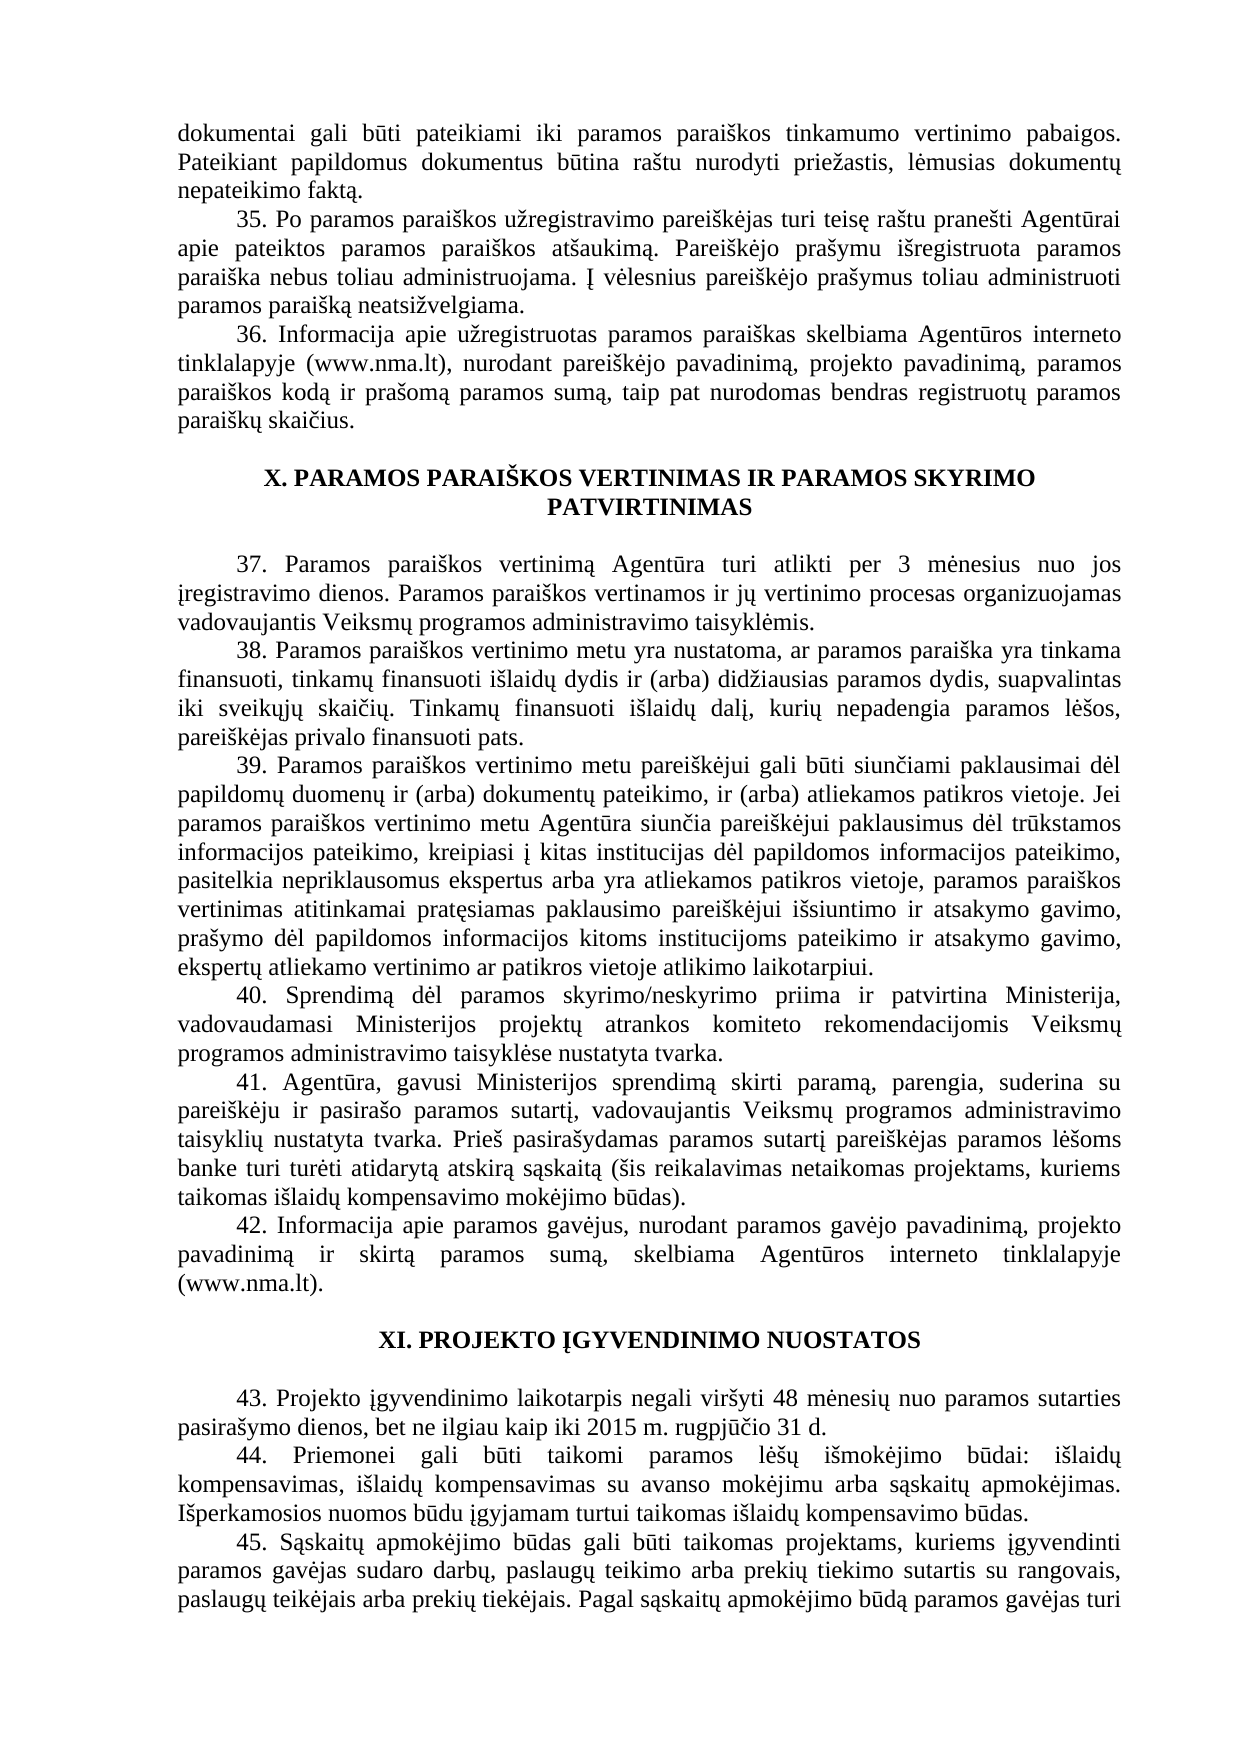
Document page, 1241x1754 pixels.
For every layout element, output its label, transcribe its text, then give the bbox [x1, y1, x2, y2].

text X. PARAMOS PARAIŠKOS VERTINIMAS IR PARAMOS SKYRIMO PATVIRTINIMAS [177, 463, 1122, 521]
text 37. Paramos paraiškos vertinimą Agentūra turi atlikti per 3 mėnesius nuo jos įregistravimo dienos. Paramos paraiškos vertinamos ir jų vertinimo procesas organizuojamas vadovaujantis Veiksmų programos administravimo taisyklėmis. [177, 549, 1122, 636]
text 36. Informacija apie užregistruotas paramos paraiškas skelbiama Agentūros interneto tinklalapyje (www.nma.lt), nurodant pareiškėjo pavadinimą, projekto pavadinimą, paramos paraiškos kodą ir prašomą paramos sumą, taip pat nurodomas bendras registruotų paramos paraiškų skaičius. [177, 319, 1122, 434]
text 41. Agentūra, gavusi Ministerijos sprendimą skirti paramą, parengia, suderina su pareiškėju ir pasirašo paramos sutartį, vadovaujantis Veiksmų programos administravimo taisyklių nustatyta tvarka. Prieš pasirašydamas paramos sutartį pareiškėjas paramos lėšoms banke turi turėti atidarytą atskirą sąskaitą (šis reikalavimas netaikomas projektams, kuriems taikomas išlaidų kompensavimo mokėjimo būdas). [177, 1067, 1122, 1211]
text 39. Paramos paraiškos vertinimo metu pareiškėjui gali būti siunčiami paklausimai dėl papildomų duomenų ir (arba) dokumentų pateikimo, ir (arba) atliekamos patikros vietoje. Jei paramos paraiškos vertinimo metu Agentūra siunčia pareiškėjui paklausimus dėl trūkstamos informacijos pateikimo, kreipiasi į kitas institucijas dėl papildomos informacijos pateikimo, pasitelkia nepriklausomus ekspertus arba yra atliekamos patikros vietoje, paramos paraiškos vertinimas atitinkamai pratęsiamas paklausimo pareiškėjui išsiuntimo ir atsakymo gavimo, prašymo dėl papildomos informacijos kitoms institucijoms pateikimo ir atsakymo gavimo, ekspertų atliekamo vertinimo ar patikros vietoje atlikimo laikotarpiui. [177, 751, 1122, 981]
text 43. Projekto įgyvendinimo laikotarpis negali viršyti 48 mėnesių nuo paramos sutarties pasirašymo dienos, bet ne ilgiau kaip iki 2015 m. rugpjūčio 31 d. [177, 1383, 1122, 1441]
text dokumentai gali būti pateikiami iki paramos paraiškos tinkamumo vertinimo pabaigos. Pateikiant papildomus dokumentus būtina raštu nurodyti priežastis, lėmusias dokumentų nepateikimo faktą. [177, 118, 1122, 204]
text 35. Po paramos paraiškos užregistravimo pareiškėjas turi teisę raštu pranešti Agentūrai apie pateiktos paramos paraiškos atšaukimą. Pareiškėjo prašymu išregistruota paramos paraiška nebus toliau administruojama. Į vėlesnius pareiškėjo prašymus toliau administruoti paramos paraišką neatsižvelgiama. [177, 204, 1122, 319]
text 45. Sąskaitų apmokėjimo būdas gali būti taikomas projektams, kuriems įgyvendinti paramos gavėjas sudaro darbų, paslaugų teikimo arba prekių tiekimo sutartis su rangovais, paslaugų teikėjais arba prekių tiekėjais. Pagal sąskaitų apmokėjimo būdą paramos gavėjas turi [177, 1527, 1122, 1613]
text 44. Priemonei gali būti taikomi paramos lėšų išmokėjimo būdai: išlaidų kompensavimas, išlaidų kompensavimas su avanso mokėjimu arba sąskaitų apmokėjimas. Išperkamosios nuomos būdu įgyjamam turtui taikomas išlaidų kompensavimo būdas. [177, 1441, 1122, 1527]
text 40. Sprendimą dėl paramos skyrimo/neskyrimo priima ir patvirtina Ministerija, vadovaudamasi Ministerijos projektų atrankos komiteto rekomendacijomis Veiksmų programos administravimo taisyklėse nustatyta tvarka. [177, 981, 1122, 1067]
text 42. Informacija apie paramos gavėjus, nurodant paramos gavėjo pavadinimą, projekto pavadinimą ir skirtą paramos sumą, skelbiama Agentūros interneto tinklalapyje (www.nma.lt). [177, 1211, 1122, 1297]
text 38. Paramos paraiškos vertinimo metu yra nustatoma, ar paramos paraiška yra tinkama finansuoti, tinkamų finansuoti išlaidų dydis ir (arba) didžiausias paramos dydis, suapvalintas iki sveikųjų skaičių. Tinkamų finansuoti išlaidų dalį, kurių nepadengia paramos lėšos, pareiškėjas privalo finansuoti pats. [177, 636, 1122, 751]
text XI. PROJEKTO ĮGYVENDINIMO NUOSTATOS [177, 1326, 1122, 1354]
